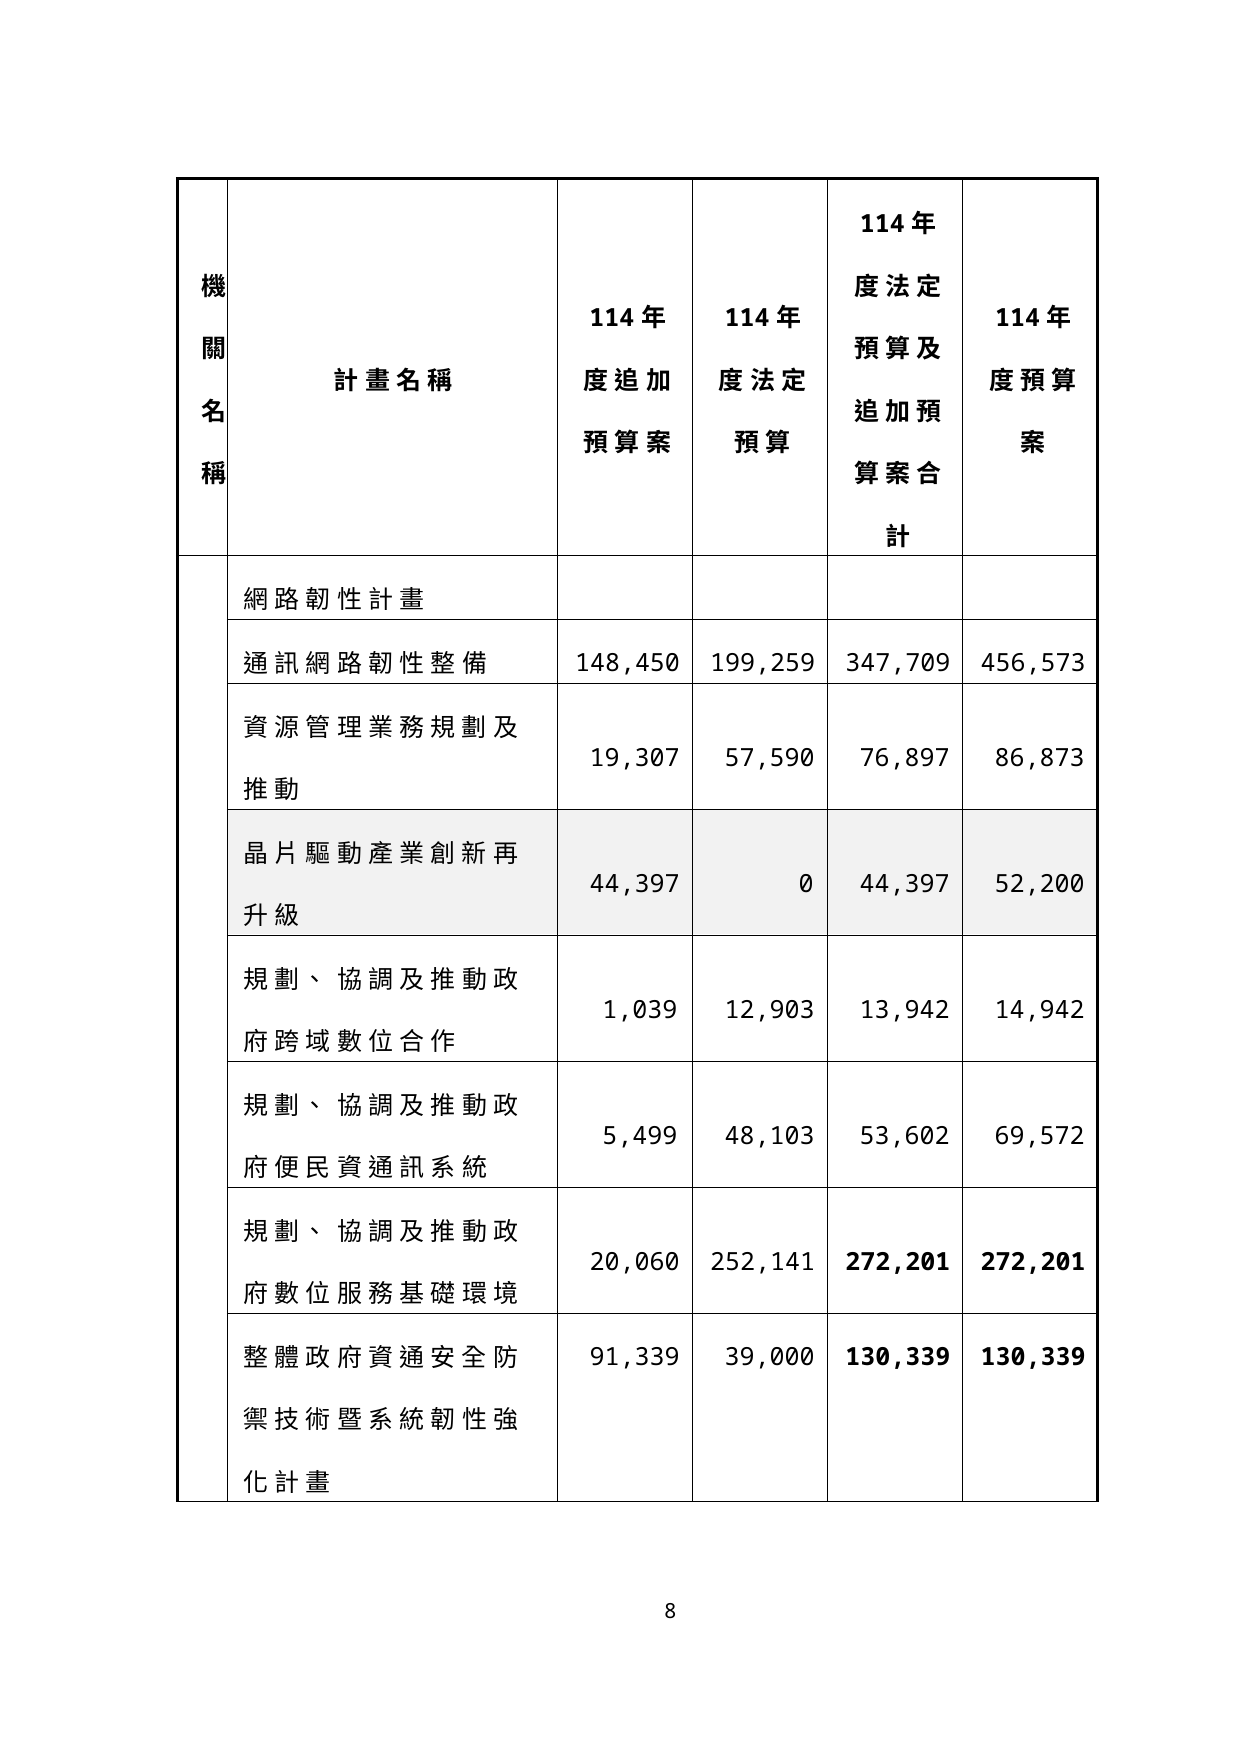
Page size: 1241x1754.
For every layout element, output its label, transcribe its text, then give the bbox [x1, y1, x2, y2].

table_header 計畫名稱 [228, 180, 557, 555]
table_header 114年度追加預算案 [558, 180, 692, 555]
table_cell 資源管理業務規劃及推動 [228, 684, 557, 808]
table_cell 20,060 [558, 1188, 692, 1313]
table_cell 91,339 [558, 1314, 692, 1501]
table_cell 57,590 [693, 684, 827, 808]
table_cell 0 [693, 810, 827, 934]
table_cell 39,000 [693, 1314, 827, 1501]
table_cell 86,873 [963, 684, 1096, 808]
table_cell 347,709 [828, 620, 962, 682]
table_cell 晶片驅動產業創新再升級 [228, 810, 557, 934]
table_cell 12,903 [693, 936, 827, 1061]
table_cell 48,103 [693, 1062, 827, 1187]
table_cell [179, 556, 227, 1501]
table_cell 76,897 [828, 684, 962, 808]
table_header 114年度法定預算及追加預算案合計 [828, 180, 962, 555]
table_cell 44,397 [828, 810, 962, 934]
table_header 114年度法定預算 [693, 180, 827, 555]
table_cell 44,397 [558, 810, 692, 934]
table_cell 52,200 [963, 810, 1096, 934]
table_cell 5,499 [558, 1062, 692, 1187]
table_cell 148,450 [558, 620, 692, 682]
table_cell 69,572 [963, 1062, 1096, 1187]
table_cell 13,942 [828, 936, 962, 1061]
table_cell 整體政府資通安全防禦技術暨系統韌性強化計畫 [228, 1314, 557, 1501]
table_cell 130,339 [828, 1314, 962, 1501]
table_cell 199,259 [693, 620, 827, 682]
table_cell 130,339 [963, 1314, 1096, 1501]
table_cell 53,602 [828, 1062, 962, 1187]
table_cell 規劃、協調及推動政府數位服務基礎環境 [228, 1188, 557, 1313]
table_cell 19,307 [558, 684, 692, 808]
table_cell 規劃、協調及推動政府跨域數位合作 [228, 936, 557, 1061]
table_cell 規劃、協調及推動政府便民資通訊系統 [228, 1062, 557, 1187]
table_cell 456,573 [963, 620, 1096, 682]
table_cell 272,201 [828, 1188, 962, 1313]
table_cell 網路韌性計畫 [228, 556, 557, 619]
table_cell 1,039 [558, 936, 692, 1061]
table_header 機關名稱 [179, 180, 227, 555]
table_cell 通訊網路韌性整備 [228, 620, 557, 682]
table_cell 272,201 [963, 1188, 1096, 1313]
table_cell [558, 556, 692, 619]
table_cell 14,942 [963, 936, 1096, 1061]
table_cell [828, 556, 962, 619]
table_cell 252,141 [693, 1188, 827, 1313]
table_cell [693, 556, 827, 619]
table_cell [963, 556, 1096, 619]
table_header 114年度預算案 [963, 180, 1096, 555]
